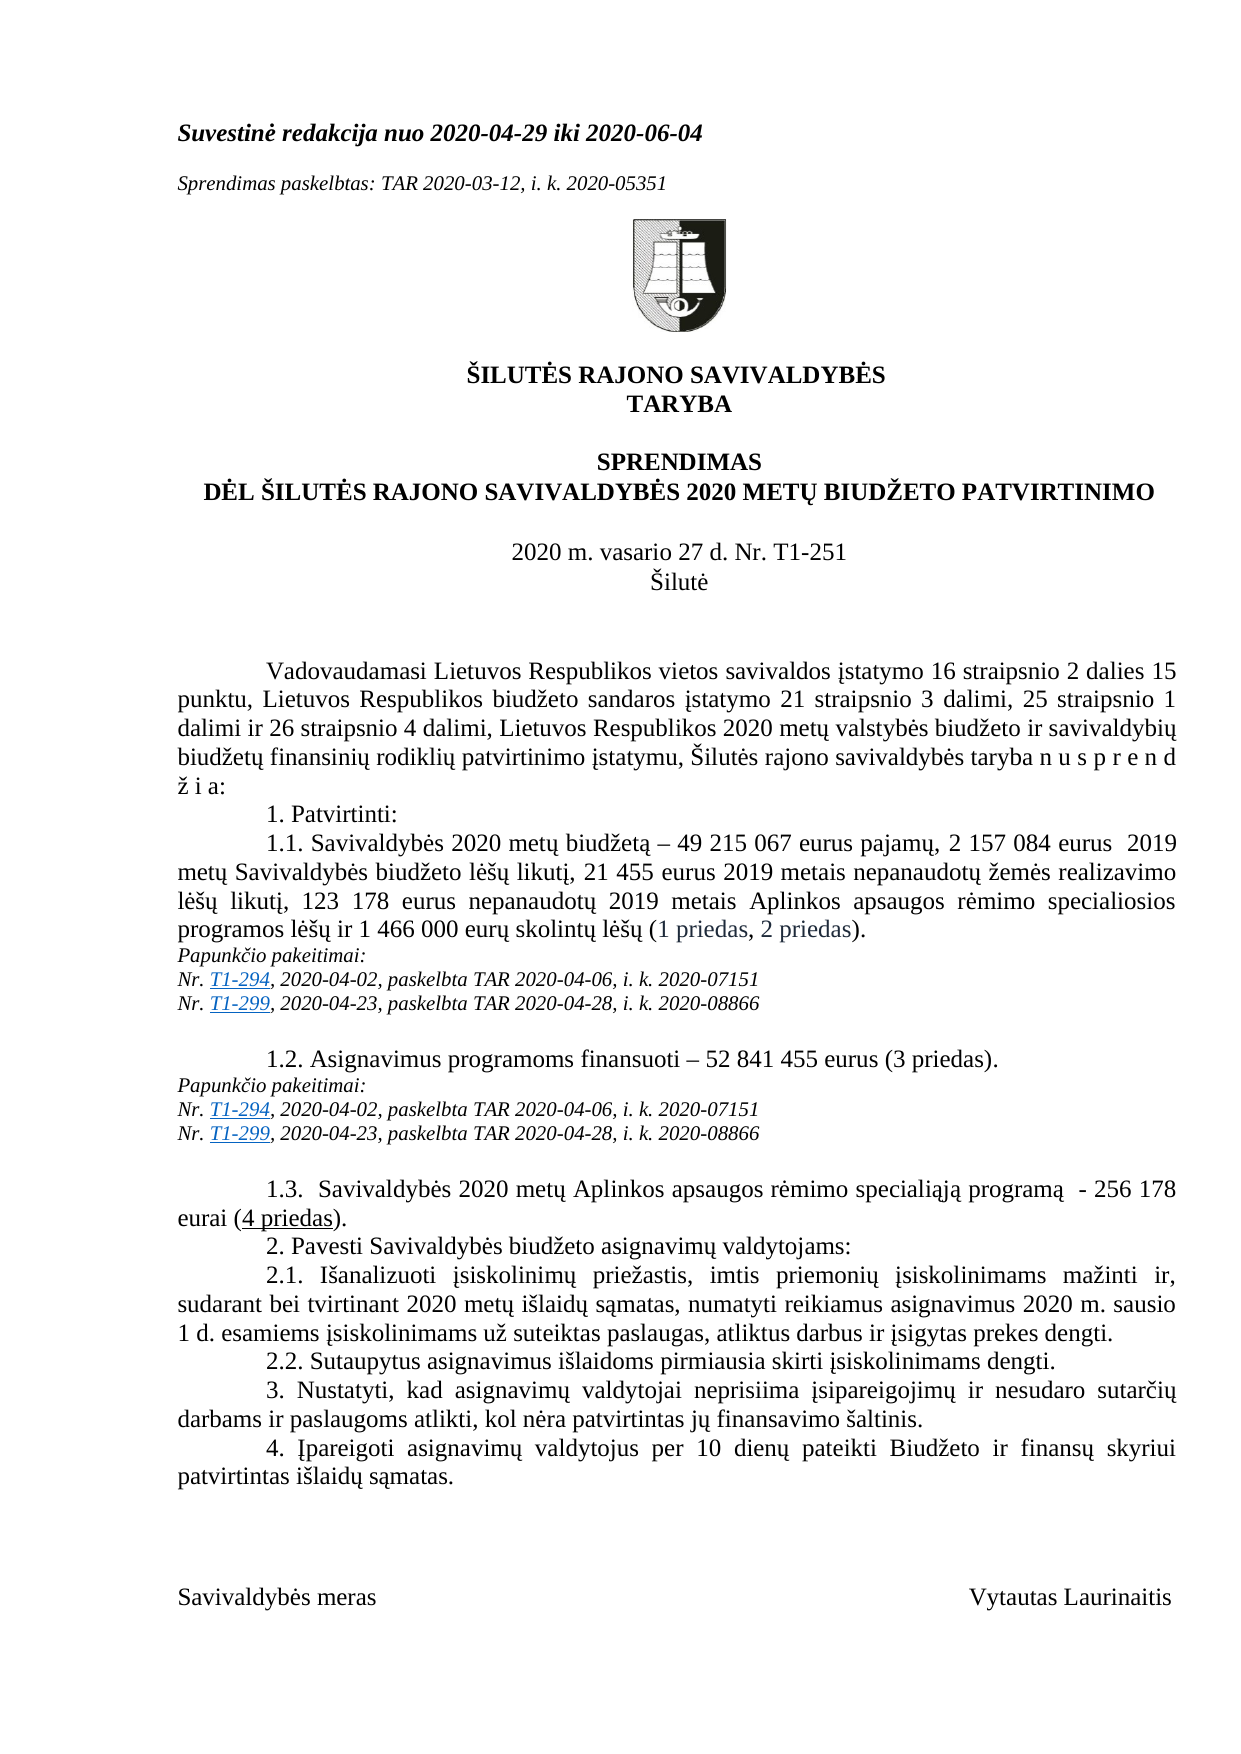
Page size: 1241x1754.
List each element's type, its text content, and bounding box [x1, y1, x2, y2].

text Nr. T1-294, 2020-04-02, paskelbta TAR 2020-04-06, i. k. 2020-07151 [177, 967, 1181, 991]
text 1.3. Savivaldybės 2020 metų Aplinkos apsaugos rėmimo specialiąją programą - 256 178 eurai (4 priedas). [177, 1174, 1177, 1231]
text Papunkčio pakeitimai: [177, 943, 1181, 967]
text DĖL ŠILUTĖS RAJONO SAVIVALDYBĖS 2020 METŲ BIUDŽETO PATVIRTINIMO [177, 477, 1181, 506]
text 2.1. Išanalizuoti įsiskolinimų priežastis, imtis priemonių įsiskolinimams mažinti ir, sudarant bei tvirtinant 2020 metų išlaidų sąmatas, numatyti reikiamus asignavimus 2020 m. sausio 1 d. esamiems įsiskolinimams už suteiktas paslaugas, atliktus darbus ir įsigytas prekes dengti. [177, 1260, 1177, 1346]
text Savivaldybės meras Vytautas Laurinaitis [177, 1582, 1181, 1611]
text Suvestinė redakcija nuo 2020-04-29 iki 2020-06-04 [177, 118, 1181, 147]
text Vadovaudamasi Lietuvos Respublikos vietos savivaldos įstatymo 16 straipsnio 2 dalies 15 punktu, Lietuvos Respublikos biudžeto sandaros įstatymo 21 straipsnio 3 dalimi, 25 straipsnio 1 dalimi ir 26 straipsnio 4 dalimi, Lietuvos Respublikos 2020 metų valstybės biudžeto ir savivaldybių biudžetų finansinių rodiklių patvirtinimo įstatymu, Šilutės rajono savivaldybės taryba n u s p r e n d ž i a: [177, 656, 1177, 799]
text 2.2. Sutaupytus asignavimus išlaidoms pirmiausia skirti įsiskolinimams dengti. [177, 1346, 1177, 1375]
text ŠILUTĖS RAJONO savivaldybės [177, 360, 1181, 389]
text Šilutė [177, 567, 1181, 596]
text 1. Patvirtinti: [177, 799, 1177, 828]
text 4. Įpareigoti asignavimų valdytojus per 10 dienų pateikti Biudžeto ir finansų skyriui patvirtintas išlaidų sąmatas. [177, 1433, 1177, 1490]
text Nr. T1-299, 2020-04-23, paskelbta TAR 2020-04-28, i. k. 2020-08866 [177, 1121, 1181, 1145]
text 3. Nustatyti, kad asignavimų valdytojai neprisiima įsipareigojimų ir nesudaro sutarčių darbams ir paslaugoms atlikti, kol nėra patvirtintas jų finansavimo šaltinis. [177, 1375, 1177, 1433]
text 1.1. Savivaldybės 2020 metų biudžetą – 49 215 067 eurus pajamų, 2 157 084 eurus 2019 metų Savivaldybės biudžeto lėšų likutį, 21 455 eurus 2019 metais nepanaudotų žemės realizavimo lėšų likutį, 123 178 eurus nepanaudotų 2019 metais Aplinkos apsaugos rėmimo specialiosios programos lėšų ir 1 466 000 eurų skolintų lėšų (1 priedas, 2 priedas). [177, 828, 1177, 943]
text 1.2. Asignavimus programoms finansuoti – 52 841 455 eurus (3 priedas). [177, 1044, 1177, 1073]
text Papunkčio pakeitimai: [177, 1073, 1181, 1097]
text SPRENDIMAS [177, 447, 1181, 475]
text 2020 m. vasario 27 d. Nr. T1-251 [177, 537, 1181, 566]
text Nr. T1-294, 2020-04-02, paskelbta TAR 2020-04-06, i. k. 2020-07151 [177, 1097, 1181, 1121]
text 2. Pavesti Savivaldybės biudžeto asignavimų valdytojams: [177, 1231, 1177, 1260]
text Nr. T1-299, 2020-04-23, paskelbta TAR 2020-04-28, i. k. 2020-08866 [177, 991, 1181, 1015]
text Sprendimas paskelbtas: TAR 2020-03-12, i. k. 2020-05351 [177, 171, 1181, 195]
text taryba [177, 389, 1181, 418]
